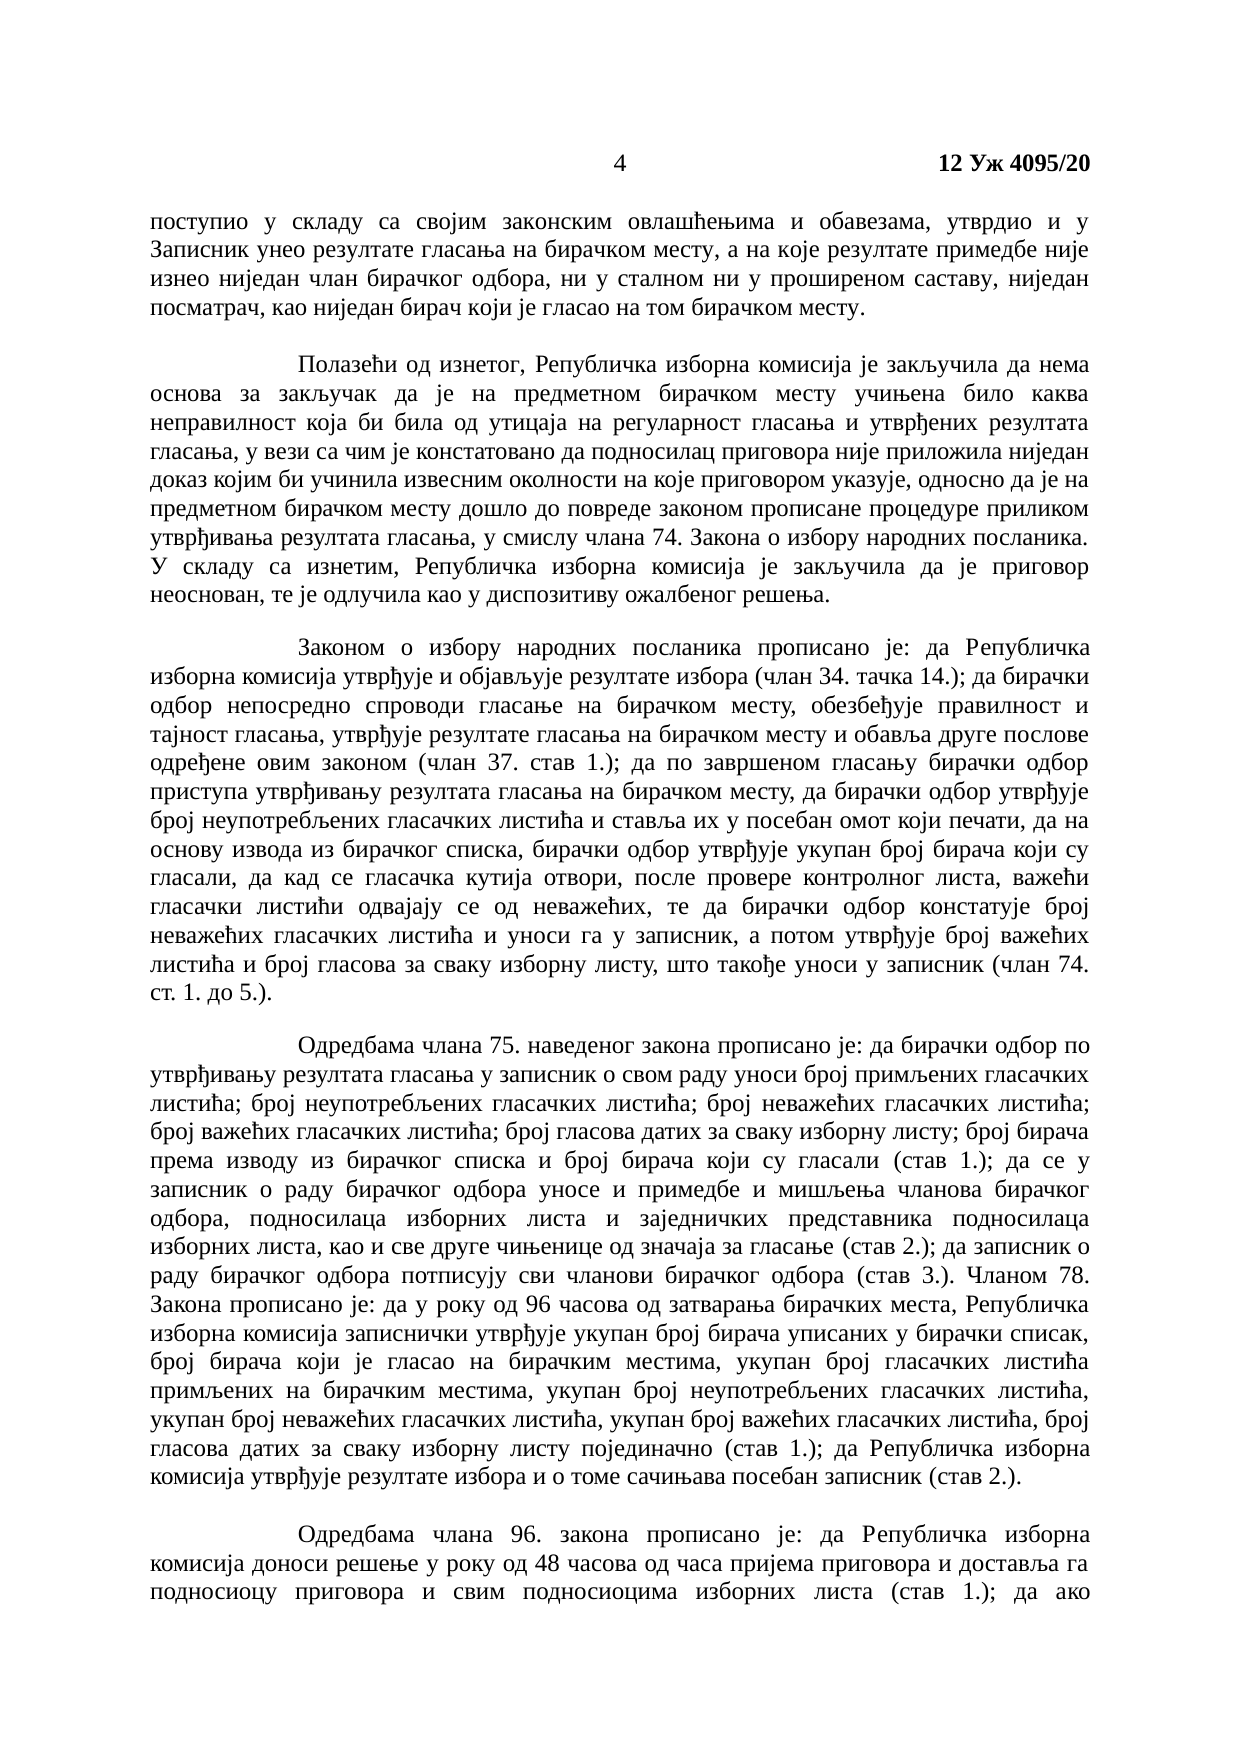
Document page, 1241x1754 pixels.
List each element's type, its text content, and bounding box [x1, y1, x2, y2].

text поступио у складу са својим законским овлашћењима и обавезама, утврдио и у Записник унео резултате гласања на бирачком месту, а на које резултате примедбе није изнео ниједан члан бирачког одбора, ни у сталном ни у проширеном саставу, ниједан посматрач, као ниједан бирач који је гласао на том бирачком месту. [150, 206, 1090, 321]
text Законом о избору народних посланика прописано је: да Републичка изборна комисија утврђује и објављује резултате избора (члан 34. тачка 14.); да бирачки одбор непосредно спроводи гласање на бирачком месту, обезбеђује правилност и тајност гласања, утврђује резултате гласања на бирачком месту и обавља друге послове одређене овим законом (члан 37. став 1.); да по завршеном гласању бирачки одбор приступа утврђивању резултата гласања на бирачком месту, да бирачки одбор утврђује број неупотребљених гласачких листића и ставља их у посебан омот који печати, да на основу извода из бирачког списка, бирачки одбор утврђује укупан број бирача који су гласали, да кад се гласачка кутија отвори, после провере контролног листа, важећи гласачки листићи одвајају се од неважећих, те да бирачки одбор констатује број неважећих гласачких листића и уноси га у записник, а потом утврђује број важећих листића и број гласова за сваку изборну листу, што такође уноси у записник (члан 74. ст. 1. до 5.). [150, 632, 1090, 1006]
text Одредбама члана 75. наведеног закона прописано је: да бирачки одбор по утврђивању резултата гласања у записник о свом раду уноси број примљених гласачких листића; број неупотребљених гласачких листића; број неважећих гласачких листића; број важећих гласачких листића; број гласова датих за сваку изборну листу; број бирача према изводу из бирачког списка и број бирача који су гласали (став 1.); да се у записник о раду бирачког одбора уносе и примедбе и мишљења чланова бирачког одбора, подносилаца изборних листа и заједничких представника подносилаца изборних листа, као и све друге чињенице од значаја за гласање (став 2.); да записник о раду бирачког одбора потписују сви чланови бирачког одбора (став 3.). Чланом 78. Закона прописано је: да у року од 96 часова од затварања бирачких места, Републичка изборна комисија записнички утврђује укупан број бирача уписаних у бирачки списак, број бирача који је гласао на бирачким местима, укупан број гласачких листића примљених на бирачким местима, укупан број неупотребљених гласачких листића, укупан број неважећих гласачких листића, укупан број важећих гласачких листића, број гласова датих за сваку изборну листу појединачно (став 1.); да Републичка изборна комисија утврђује резултате избора и о томе сачињава посебан записник (став 2.). [150, 1030, 1090, 1490]
text Одредбама члана 96. закона прописано је: да Републичка изборна комисија доноси решење у року од 48 часова од часа пријема приговора и доставља га подносиоцу приговора и свим подносиоцима изборних листа (став 1.); да ако [150, 1519, 1090, 1605]
text Полазећи од изнетог, Републичка изборна комисија је закључила да нема основа за закључак да је на предметном бирачком месту учињена било каква неправилност која би била од утицаја на регуларност гласања и утврђених резултата гласања, у вези са чим је констатовано да подносилац приговора није приложила ниједан доказ којим би учинила извесним околности на које приговором указује, односно да је на предметном бирачком месту дошло до повреде законом прописане процедуре приликом утврђивања резултата гласања, у смислу члана 74. Закона о избору народних посланика. У складу са изнетим, Републичка изборна комисија је закључила да је приговор неоснован, те је одлучила као у диспозитиву ожалбеног решења. [150, 349, 1090, 608]
